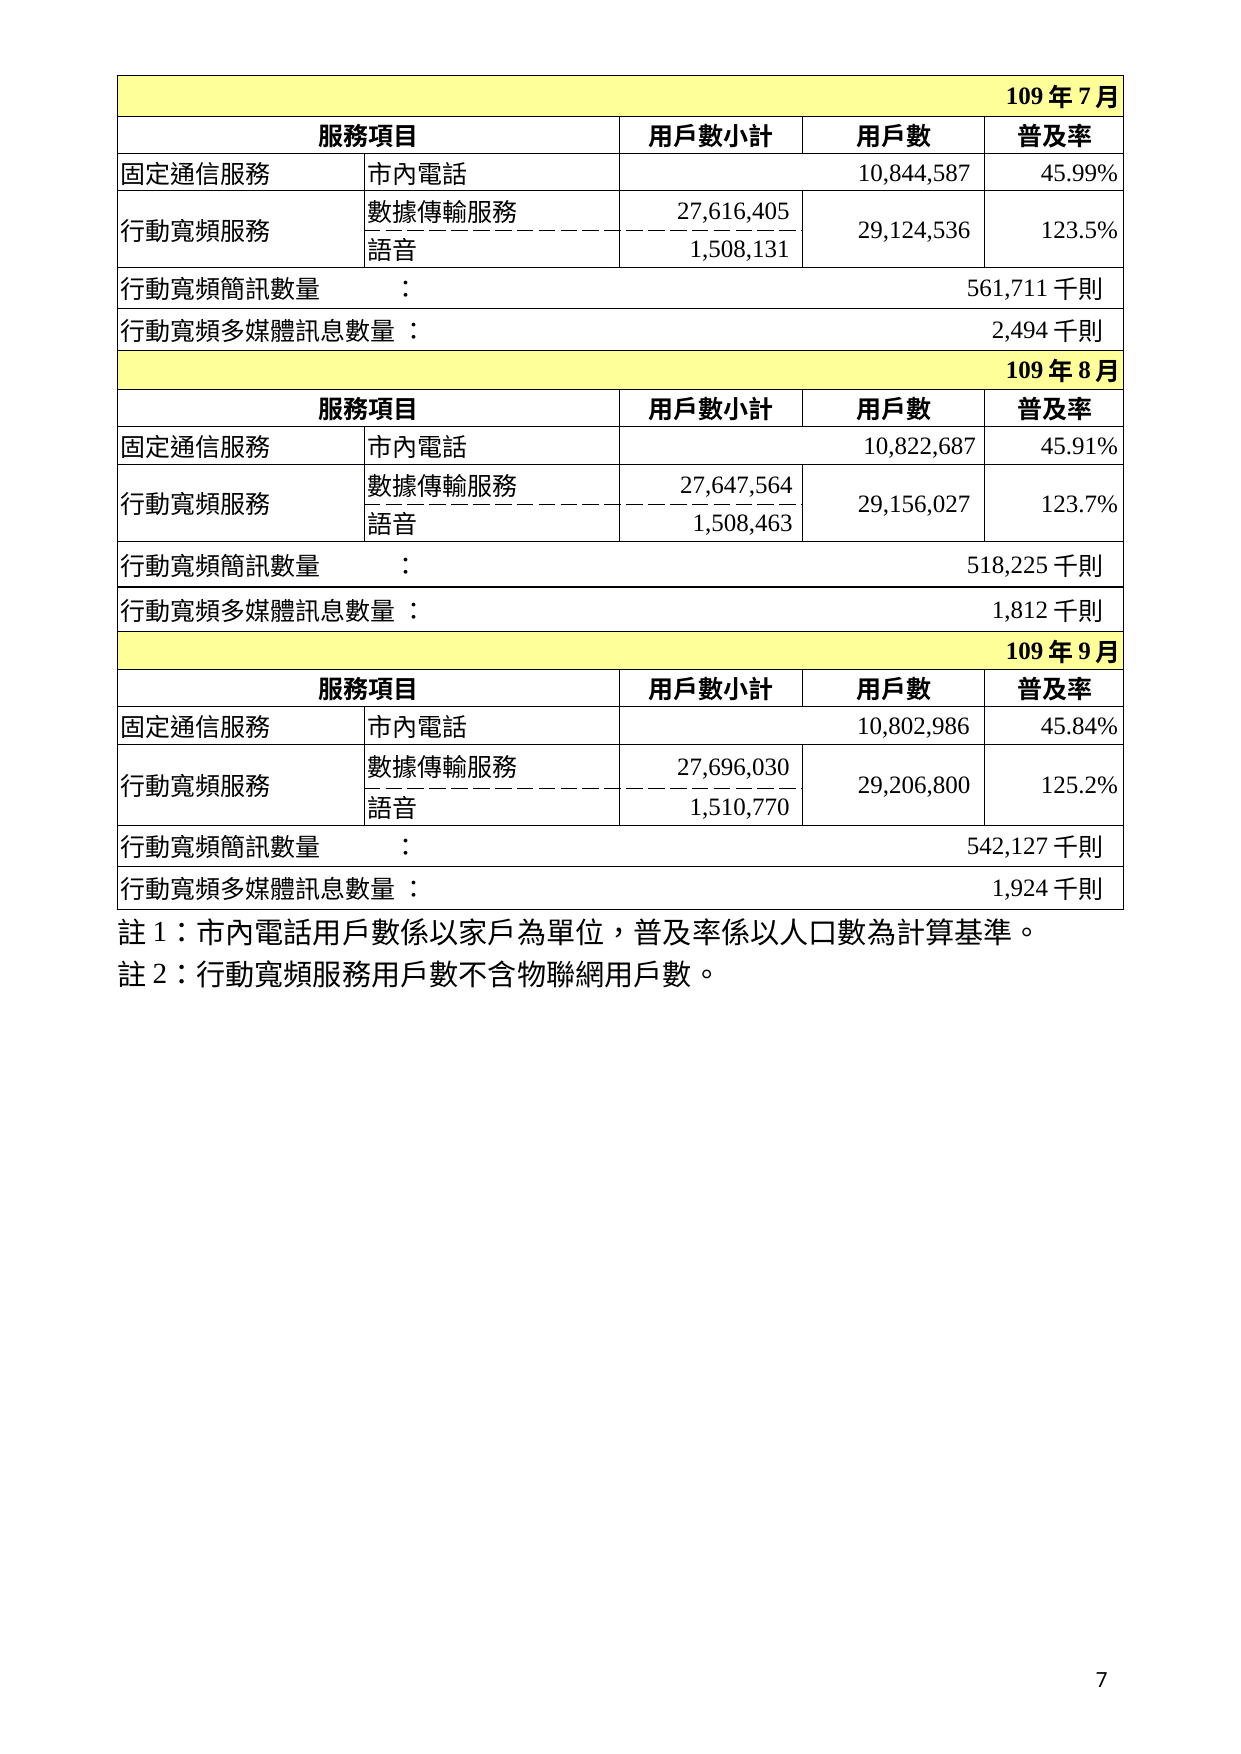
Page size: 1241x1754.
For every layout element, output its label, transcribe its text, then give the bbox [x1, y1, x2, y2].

table_cell 行動寬頻簡訊數量 ： [118, 268, 620, 308]
table_cell 行動寬頻多媒體訊息數量 ： [118, 588, 620, 631]
table_cell 1,924千則 [620, 867, 1123, 908]
table_cell 用戶數小計 [620, 117, 802, 153]
table_cell 518,225千則 [620, 542, 1123, 586]
table_cell 29,156,027 [803, 465, 984, 541]
table_cell 1,508,131 [620, 230, 802, 267]
table_cell 數據傳輸服務 [365, 745, 619, 787]
table_cell 語音 [365, 230, 619, 267]
table_cell 29,124,536 [803, 191, 984, 267]
table_cell 125.2% [985, 745, 1123, 825]
table_cell 109年9月 [118, 632, 1123, 669]
table_cell 服務項目 [118, 390, 619, 426]
table_cell 27,647,564 [620, 465, 802, 504]
table_cell 29,206,800 [803, 745, 984, 825]
table_cell 10,844,587 [620, 154, 984, 190]
table_cell 固定通信服務 [118, 707, 364, 743]
table_cell 市內電話 [365, 154, 619, 190]
table_cell 服務項目 [118, 117, 619, 153]
table_cell 普及率 [985, 117, 1123, 153]
table_header 109年7月 [118, 76, 1123, 116]
table_cell 服務項目 [118, 670, 619, 706]
table_cell 普及率 [985, 670, 1123, 706]
table_cell 123.7% [985, 465, 1123, 541]
table_cell 109年8月 [118, 351, 1123, 389]
table_cell 固定通信服務 [118, 154, 364, 190]
table_cell 45.84% [985, 707, 1123, 743]
table_cell 普及率 [985, 390, 1123, 426]
table_cell 542,127千則 [620, 826, 1123, 866]
table_cell 用戶數 [803, 670, 984, 706]
table_cell 45.99% [985, 154, 1123, 190]
table_cell 27,696,030 [620, 745, 802, 787]
table_cell 45.91% [985, 427, 1123, 464]
table_cell 行動寬頻簡訊數量 ： [118, 826, 620, 866]
table_cell 用戶數 [803, 390, 984, 426]
table_cell 用戶數小計 [620, 390, 802, 426]
table_cell 行動寬頻多媒體訊息數量 ： [118, 867, 620, 908]
table_cell 1,508,463 [620, 504, 802, 541]
table_cell 市內電話 [365, 427, 619, 464]
table_cell 10,822,687 [620, 427, 984, 464]
list 註2：行動寬頻服務用戶數不含物聯網用戶數。 [117, 952, 1127, 994]
table_cell 語音 [365, 504, 619, 541]
table_cell 市內電話 [365, 707, 619, 743]
table_cell 27,616,405 [620, 191, 802, 229]
table_cell 行動寬頻服務 [118, 465, 364, 541]
table_cell 行動寬頻服務 [118, 191, 364, 267]
table_cell 1,510,770 [620, 788, 802, 825]
table_cell 行動寬頻服務 [118, 745, 364, 825]
table_cell 數據傳輸服務 [365, 465, 619, 504]
table_cell 用戶數 [803, 117, 984, 153]
text 註1：市內電話用戶數係以家戶為單位，普及率係以人口數為計算基準。 [117, 909, 1127, 952]
table_cell 用戶數小計 [620, 670, 802, 706]
table_cell 123.5% [985, 191, 1123, 267]
table_cell 數據傳輸服務 [365, 191, 619, 229]
table_cell 行動寬頻多媒體訊息數量 ： [118, 309, 620, 350]
table_cell 2,494千則 [620, 309, 1123, 350]
table_cell 語音 [365, 788, 619, 825]
table_cell 10,802,986 [620, 707, 984, 743]
table_cell 561,711千則 [620, 268, 1123, 308]
table_cell 行動寬頻簡訊數量 ： [118, 542, 620, 586]
table_cell 固定通信服務 [118, 427, 364, 464]
table_cell 1,812千則 [620, 588, 1123, 631]
